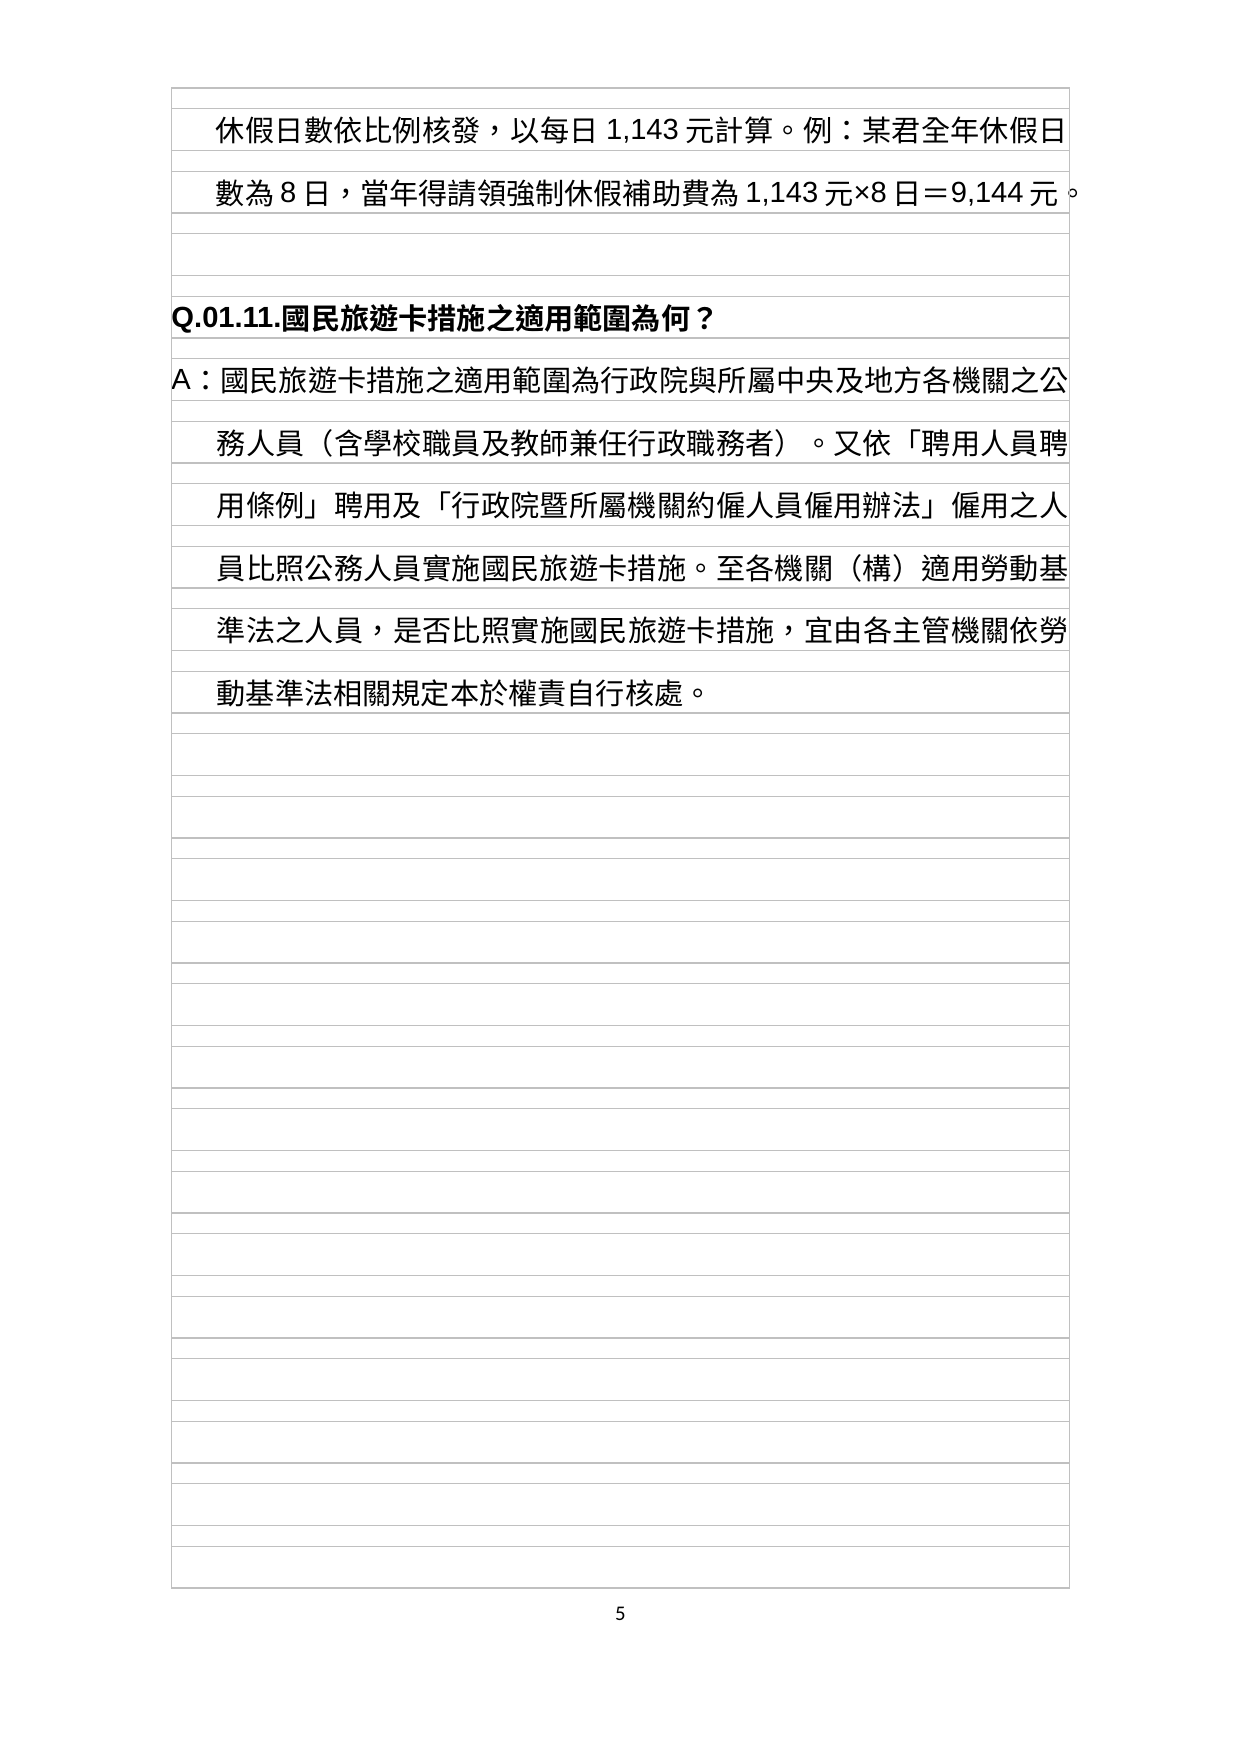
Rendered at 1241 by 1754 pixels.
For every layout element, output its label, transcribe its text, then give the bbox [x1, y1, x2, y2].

text [172, 401, 1069, 421]
text 準法之人員，是否比照實施國民旅遊卡措施，宜由各主管機關依勞 [172, 609, 1069, 650]
text 動基準法相關規定本於權責自行核處。 [172, 672, 1069, 712]
text 務人員（含學校職員及教師兼任行政職務者）。又依「聘用人員聘 [172, 422, 1069, 462]
text [172, 589, 1069, 608]
text [172, 339, 1069, 358]
text [172, 276, 1069, 296]
text 用條例」聘用及「行政院暨所屬機關約僱人員僱用辦法」僱用之人 [172, 484, 1069, 525]
text [172, 464, 1069, 483]
text 員比照公務人員實施國民旅遊卡措施。至各機關（構）適用勞動基 [172, 547, 1069, 587]
text A：公務人員強制休假（14日以內）補助費，每人全年最高補助總額為16,000元；未具休假14日資格者，其全年最高補助總額按所具休假日數依比例核發，以每日1,143元計算。例：某君全年休假日數為8日，當年得請領強制休假補助費為1,143元×8日＝9,144元。 [172, 109, 1069, 150]
text [172, 651, 1069, 671]
text A：公務人員強制休假（14日以內）補助費，每人全年最高補助總額為16,000元；未具休假14日資格者，其全年最高補助總額按所具休假日數依比例核發，以每日1,143元計算。例：某君全年休假日數為8日，當年得請領強制休假補助費為1,143元×8日＝9,144元。 [172, 151, 1069, 171]
text Q.01.11.國民旅遊卡措施之適用範圍為何？ [172, 297, 1069, 337]
text A：公務人員強制休假（14日以內）補助費，每人全年最高補助總額為16,000元；未具休假14日資格者，其全年最高補助總額按所具休假日數依比例核發，以每日1,143元計算。例：某君全年休假日數為8日，當年得請領強制休假補助費為1,143元×8日＝9,144元。 [172, 89, 1069, 108]
text A：公務人員強制休假（14日以內）補助費，每人全年最高補助總額為16,000元；未具休假14日資格者，其全年最高補助總額按所具休假日數依比例核發，以每日1,143元計算。例：某君全年休假日數為8日，當年得請領強制休假補助費為1,143元×8日＝9,144元。 [172, 172, 1069, 212]
text A：國民旅遊卡措施之適用範圍為行政院與所屬中央及地方各機關之公 [172, 359, 1069, 400]
text [172, 526, 1069, 546]
